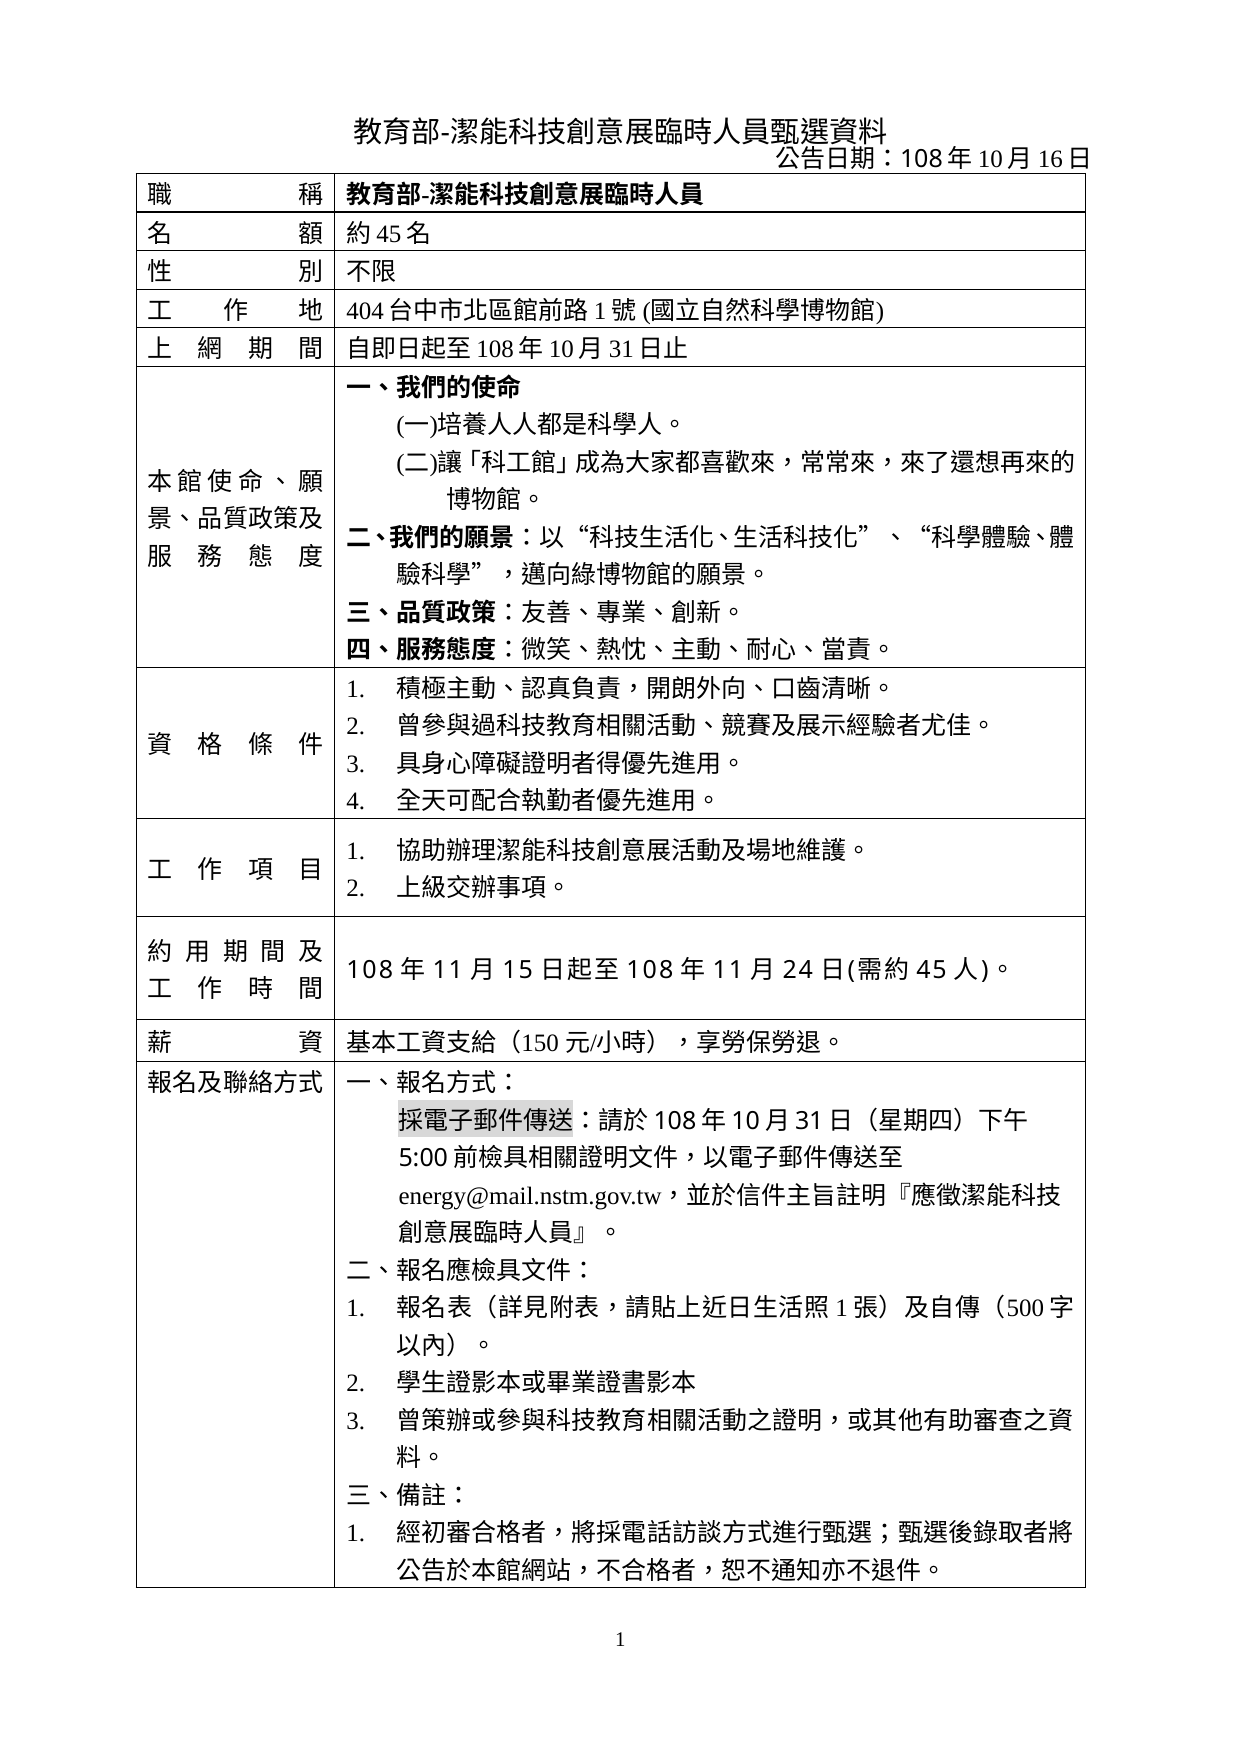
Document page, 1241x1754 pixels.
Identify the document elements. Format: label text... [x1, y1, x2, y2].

table_cell 薪資 [137, 1020, 334, 1061]
table_cell 不限 [335, 251, 1085, 288]
text 教育部-潔能科技創意展臨時人員甄選資料 [148, 123, 1092, 148]
table_cell 基本工資支給（150 元/小時），享勞保勞退。 [335, 1020, 1085, 1061]
table_cell 本館使命、願景、品質政策及服務態度 [137, 367, 334, 667]
table_cell 報名及聯絡方式 [137, 1062, 334, 1587]
table_cell 積極主動、認真負責，開朗外向、口齒清晰。 曾參與過科技教育相關活動、競賽及展示經驗者尤佳。 具身心障礙證明者得優先進用。 全天可配合執勤者優先進用。 [335, 668, 1085, 818]
text 公告日期：108年10月16日 [148, 148, 1092, 173]
table_header 職稱 [137, 174, 334, 211]
table_cell 工作項目 [137, 819, 334, 916]
table_cell 工作地 [137, 290, 334, 327]
table_cell 資格條件 [137, 668, 334, 818]
table_cell 協助辦理潔能科技創意展活動及場地維護。 上級交辦事項。 [335, 819, 1085, 916]
table_cell 約45名 [335, 213, 1085, 250]
table_cell 404台中市北區館前路1號 (國立自然科學博物館) [335, 290, 1085, 327]
table_header 教育部-潔能科技創意展臨時人員 [335, 174, 1085, 211]
table_cell 自即日起至108年10月31日止 [335, 328, 1085, 366]
table_cell 名額 [137, 213, 334, 250]
table_cell 上網期間 [137, 328, 334, 366]
table_cell 108年11月15日起至108年11月24日(需約45人)。 [335, 917, 1085, 1019]
table_cell 性別 [137, 251, 334, 288]
table_cell 約用期間及 工作時間 [137, 917, 334, 1019]
table_cell 一、我們的使命 (一)培養人人都是科學人。 (二)讓「科工館」成為大家都喜歡來，常常來，來了還想再來的博物館。 二、我們的願景：以“科技生活化、生活科技化”、“科學體驗、體驗科學”，邁向綠博物館的願景。 三、品質政策：友善、專業、創新。 四、服務態度：微笑、熱忱、主動、耐心、當責。 [335, 367, 1085, 667]
table_cell 一、報名方式： 採電子郵件傳送：請於108年10月31日（星期四）下午5:00前檢具相關證明文件，以電子郵件傳送至energy@mail.nstm.gov.tw，並於信件主旨註明『應徵潔能科技創意展臨時人員』。 二、報名應檢具文件： 報名表（詳見附表，請貼上近日生活照1張）及自傳（500字以內）。 學生證影本或畢業證書影本 曾策辦或參與科技教育相關活動之證明，或其他有助審查之資料。 三、備註： 經初審合格者，將採電話訪談方式進行甄選；甄選後錄取者將公告於本館網站，不合格者，恕不通知亦不退件。 報名表請逕至本館網頁www.nstm.gov.tw「最新消息」下載，務必填寫聯絡電話以便聯絡相關甄選事宜。 繳交之各項證件，如有虛偽不實等情事者，取消甄選資格；如經錄取，取消錄取資格。 聯絡人：楊小姐（電話：07-3800089分機5116）。 [335, 1062, 1085, 1587]
